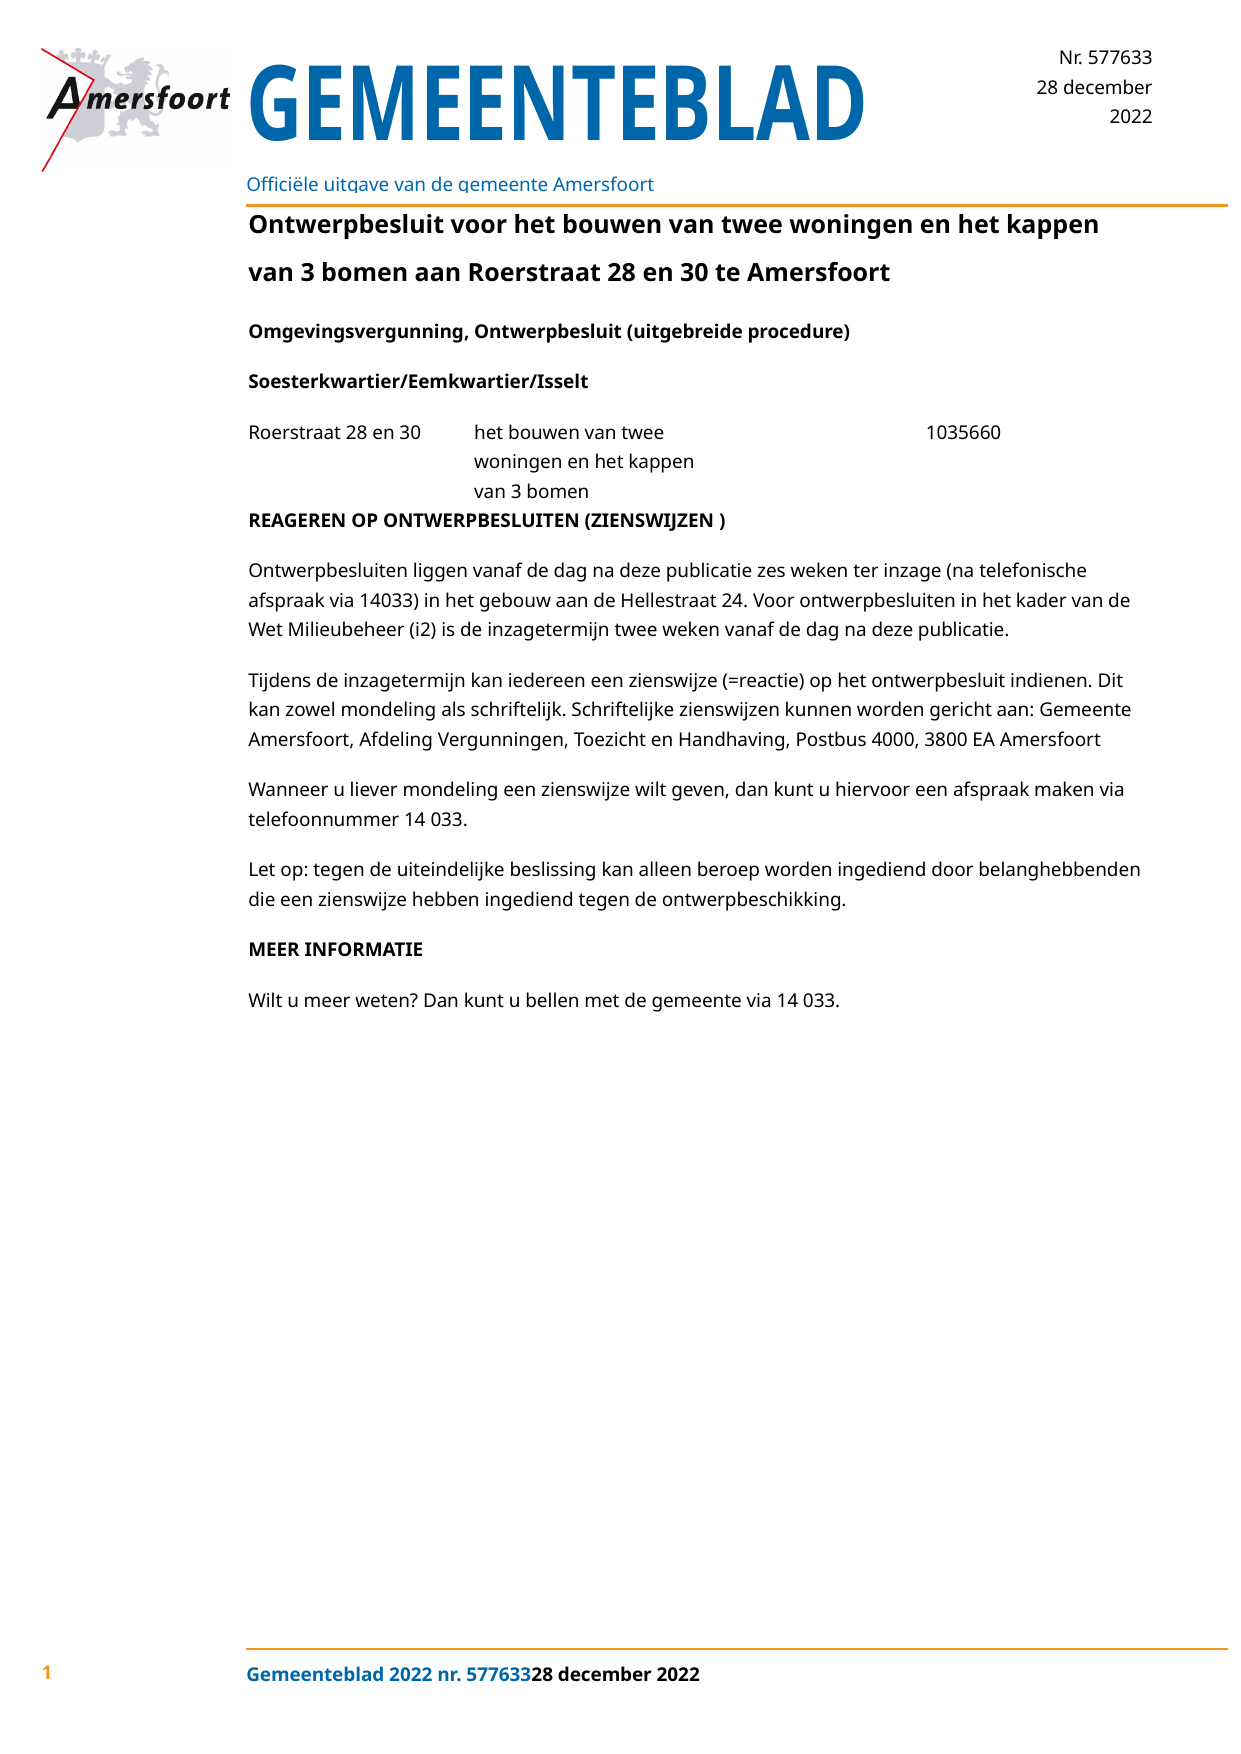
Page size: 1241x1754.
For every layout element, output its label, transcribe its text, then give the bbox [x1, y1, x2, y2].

text REAGEREN OP ONTWERPBESLUITEN (ZIENSWIJZEN ) [248, 507, 1152, 533]
text Wilt u meer weten? Dan kunt u bellen met de gemeente via 14 033. [248, 987, 1152, 1013]
table_header Roerstraat 28 en 30 [248, 419, 474, 504]
text Let op: tegen de uiteindelijke beslissing kan alleen beroep worden ingediend door belanghebbenden die een zienswijze hebben ingediend tegen de ontwerpbeschikking. [248, 857, 1152, 912]
picture [41, 47, 231, 172]
table_header 1035660 [926, 419, 1152, 504]
text Ontwerpbesluit voor het bouwen van twee woningen en het kappen van 3 bomen aan Roerstraat 28 en 30 te Amersfoort [248, 207, 1152, 288]
text Wanneer u liever mondeling een zienswijze wilt geven, dan kunt u hiervoor een afspraak maken via telefoonnummer 14 033. [248, 777, 1152, 832]
table_header het bouwen van twee woningen en het kappen van 3 bomen [474, 419, 700, 504]
text Ontwerpbesluiten liggen vanaf de dag na deze publicatie zes weken ter inzage (na telefonische afspraak via 14033) in het gebouw aan de Hellestraat 24. Voor ontwerpbesluiten in het kader van de Wet Milieubeheer (i2) is de inzagetermijn twee weken vanaf de dag na deze publicatie. [248, 557, 1152, 642]
text Soesterkwartier/Eemkwartier/Isselt [248, 368, 1152, 394]
table_header [700, 419, 926, 504]
text Tijdens de inzagetermijn kan iedereen een zienswijze (=reactie) op het ontwerpbesluit indienen. Dit kan zowel mondeling als schriftelijk. Schriftelijke zienswijzen kunnen worden gericht aan: Gemeente Amersfoort, Afdeling Vergunningen, Toezicht en Handhaving, Postbus 4000, 3800 EA Amersfoort [248, 667, 1152, 752]
text Omgevingsvergunning, Ontwerpbesluit (uitgebreide procedure) [248, 318, 1152, 344]
text MEER INFORMATIE [248, 937, 1152, 962]
